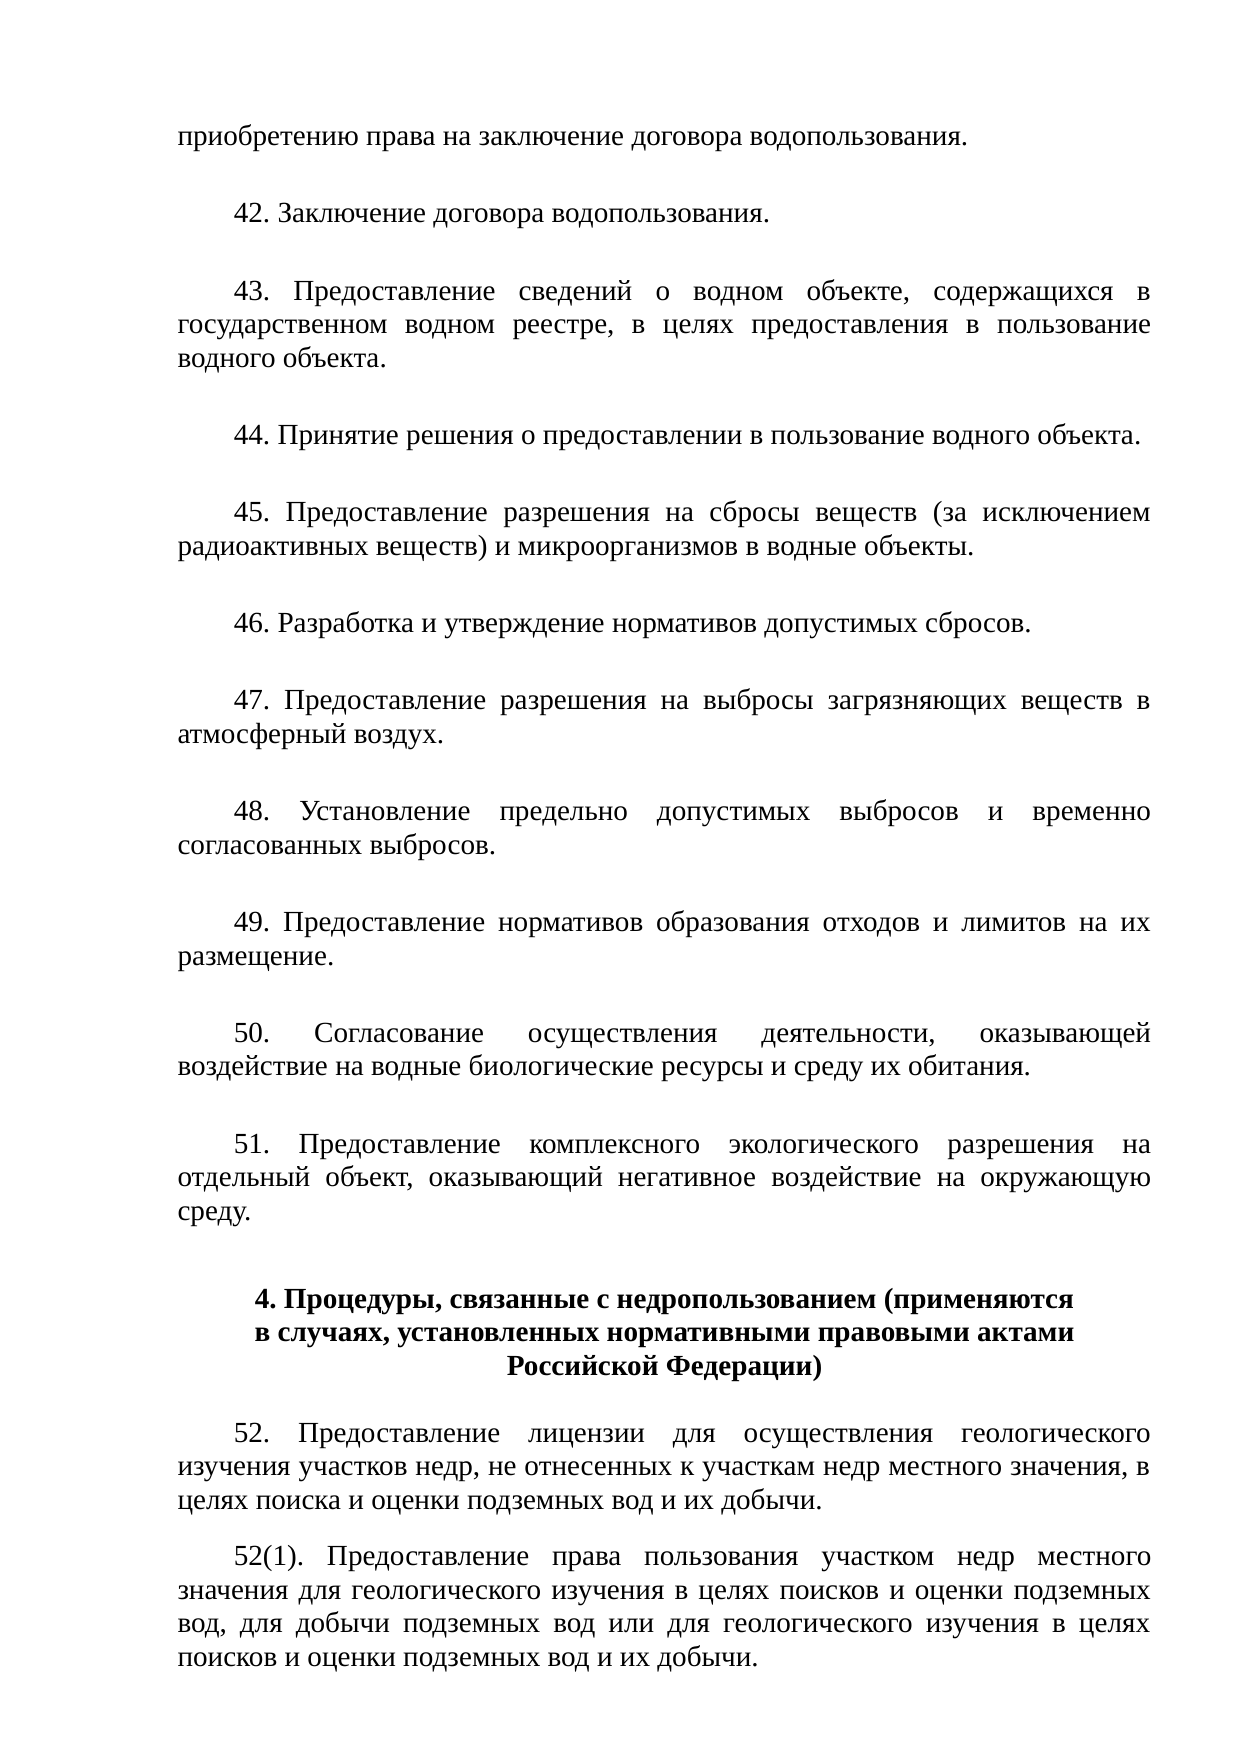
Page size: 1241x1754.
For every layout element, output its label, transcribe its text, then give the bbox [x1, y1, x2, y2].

text приобретению права на заключение договора водопользования. [177, 118, 1152, 152]
text 44. Принятие решения о предоставлении в пользование водного объекта. [177, 417, 1152, 451]
text 47. Предоставление разрешения на выбросы загрязняющих веществ в атмосферный воздух. [177, 682, 1152, 749]
text 42. Заключение договора водопользования. [177, 195, 1152, 229]
text 49. Предоставление нормативов образования отходов и лимитов на их размещение. [177, 904, 1152, 971]
text 45. Предоставление разрешения на сбросы веществ (за исключением радиоактивных веществ) и микроорганизмов в водные объекты. [177, 494, 1152, 561]
title Российской Федерации) [177, 1348, 1152, 1381]
text 48. Установление предельно допустимых выбросов и временно согласованных выбросов. [177, 793, 1152, 860]
text 52. Предоставление лицензии для осуществления геологического изучения участков недр, не отнесенных к участкам недр местного значения, в целях поиска и оценки подземных вод и их добычи. [177, 1415, 1152, 1516]
text 46. Разработка и утверждение нормативов допустимых сбросов. [177, 605, 1152, 639]
text 50. Согласование осуществления деятельности, оказывающей воздействие на водные биологические ресурсы и среду их обитания. [177, 1015, 1152, 1082]
text 43. Предоставление сведений о водном объекте, содержащихся в государственном водном реестре, в целях предоставления в пользование водного объекта. [177, 273, 1152, 373]
text 51. Предоставление комплексного экологического разрешения на отдельный объект, оказывающий негативное воздействие на окружающую среду. [177, 1126, 1152, 1226]
title 4. Процедуры, связанные с недропользованием (применяются [177, 1281, 1152, 1314]
text 52(1). Предоставление права пользования участком недр местного значения для геологического изучения в целях поисков и оценки подземных вод, для добычи подземных вод или для геологического изучения в целях поисков и оценки подземных вод и их добычи. [177, 1538, 1152, 1673]
title в случаях, установленных нормативными правовыми актами [177, 1314, 1152, 1348]
